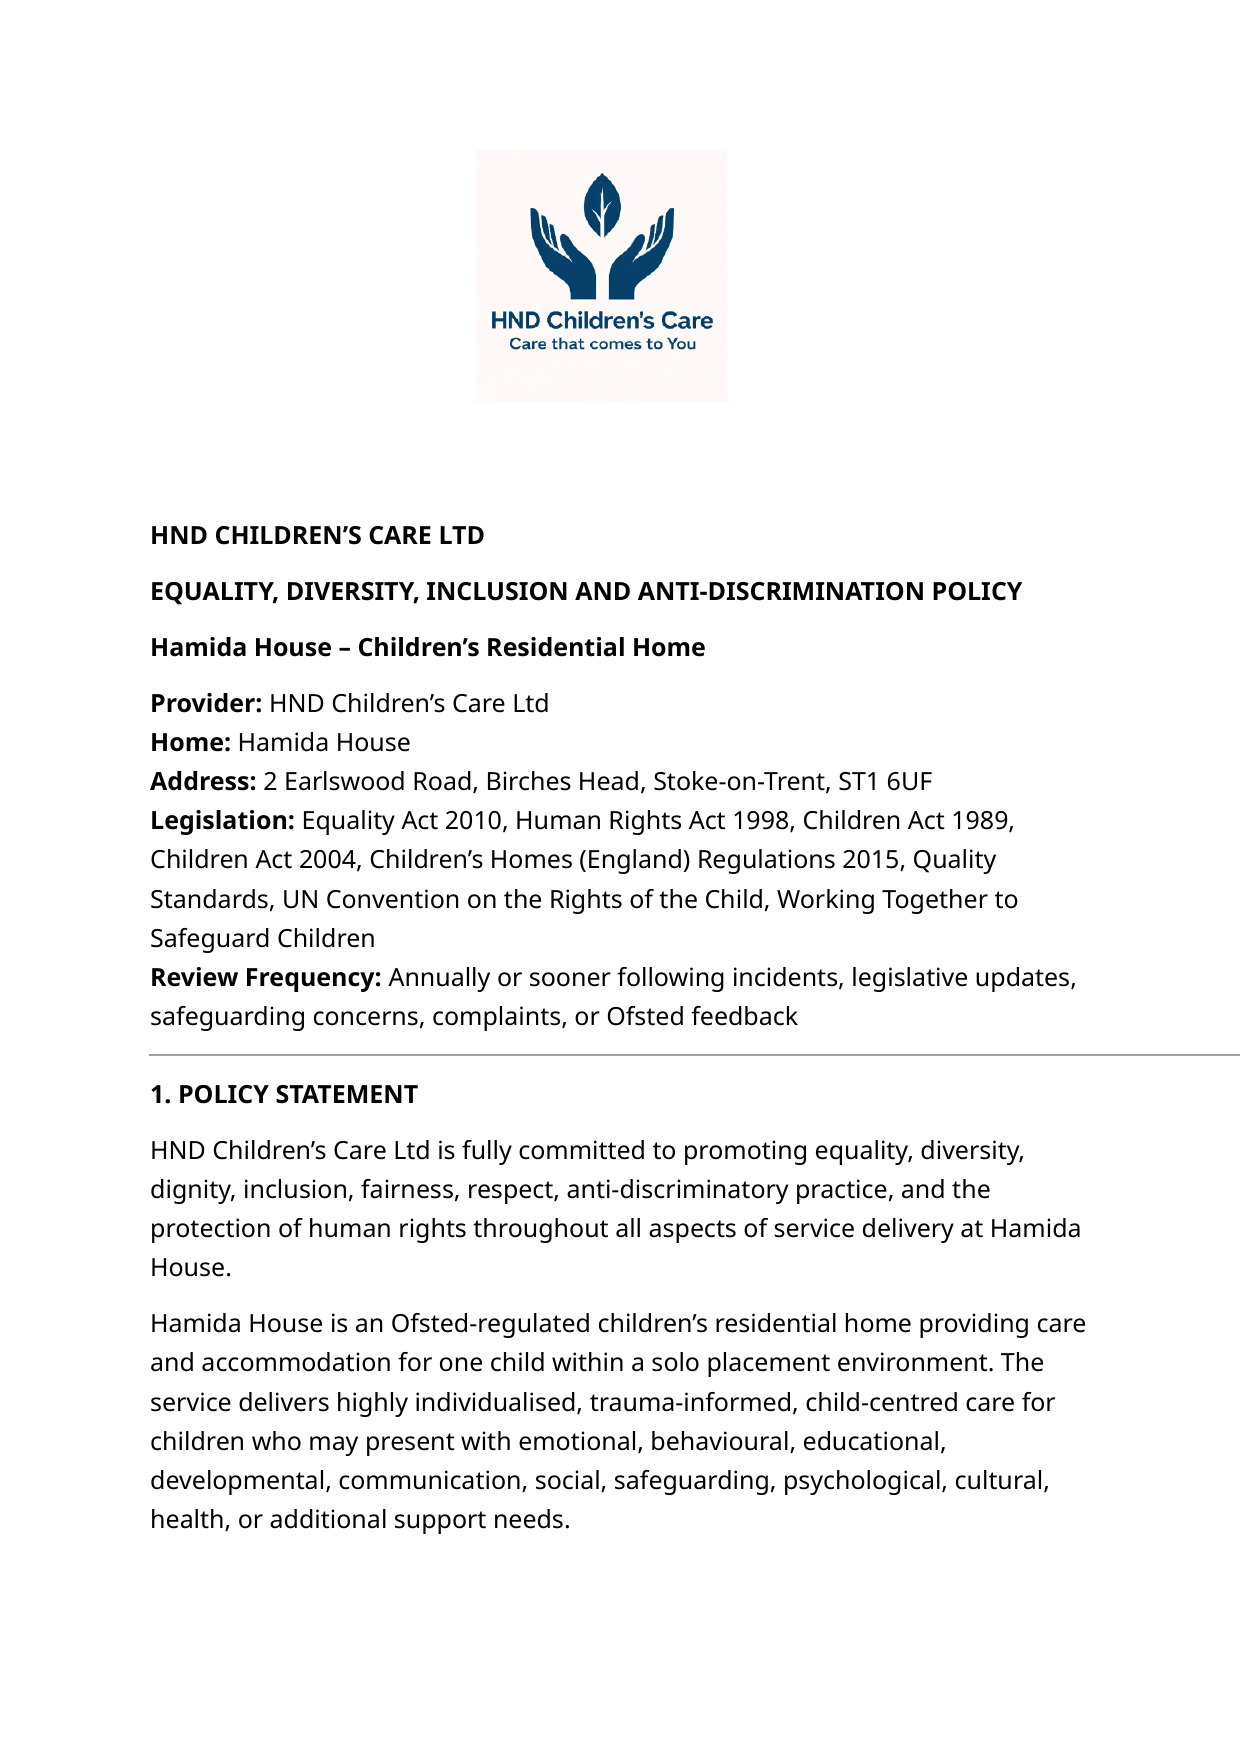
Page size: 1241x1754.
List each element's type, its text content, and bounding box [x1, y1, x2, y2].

text Hamida House – Children’s Residential Home [150, 630, 1090, 664]
text Provider: HND Children’s Care Ltd Home: Hamida House Address: 2 Earlswood Road, Birches Head, Stoke-on-Trent, ST1 6UF Legislation: Equality Act 2010, Human Rights Act 1998, Children Act 1989, Children Act 2004, Children’s Homes (England) Regulations 2015, Quality Standards, UN Convention on the Rights of the Child, Working Together to Safeguard Children Review Frequency: Annually or sooner following incidents, legislative updates, safeguarding concerns, complaints, or Ofsted feedback [150, 686, 1090, 1033]
text Hamida House is an Ofsted-regulated children’s residential home providing care and accommodation for one child within a solo placement environment. The service delivers highly individualised, trauma-informed, child-centred care for children who may present with emotional, behavioural, educational, developmental, communication, social, safeguarding, psychological, cultural, health, or additional support needs. [150, 1306, 1090, 1536]
text EQUALITY, DIVERSITY, INCLUSION AND ANTI-DISCRIMINATION POLICY [150, 574, 1090, 608]
text 1. POLICY STATEMENT [150, 1077, 1090, 1111]
text HND CHILDREN’S CARE LTD [150, 518, 1090, 552]
text HND Children’s Care Ltd is fully committed to promoting equality, diversity, dignity, inclusion, fairness, respect, anti-discriminatory practice, and the protection of human rights throughout all aspects of service delivery at Hamida House. [150, 1133, 1090, 1284]
